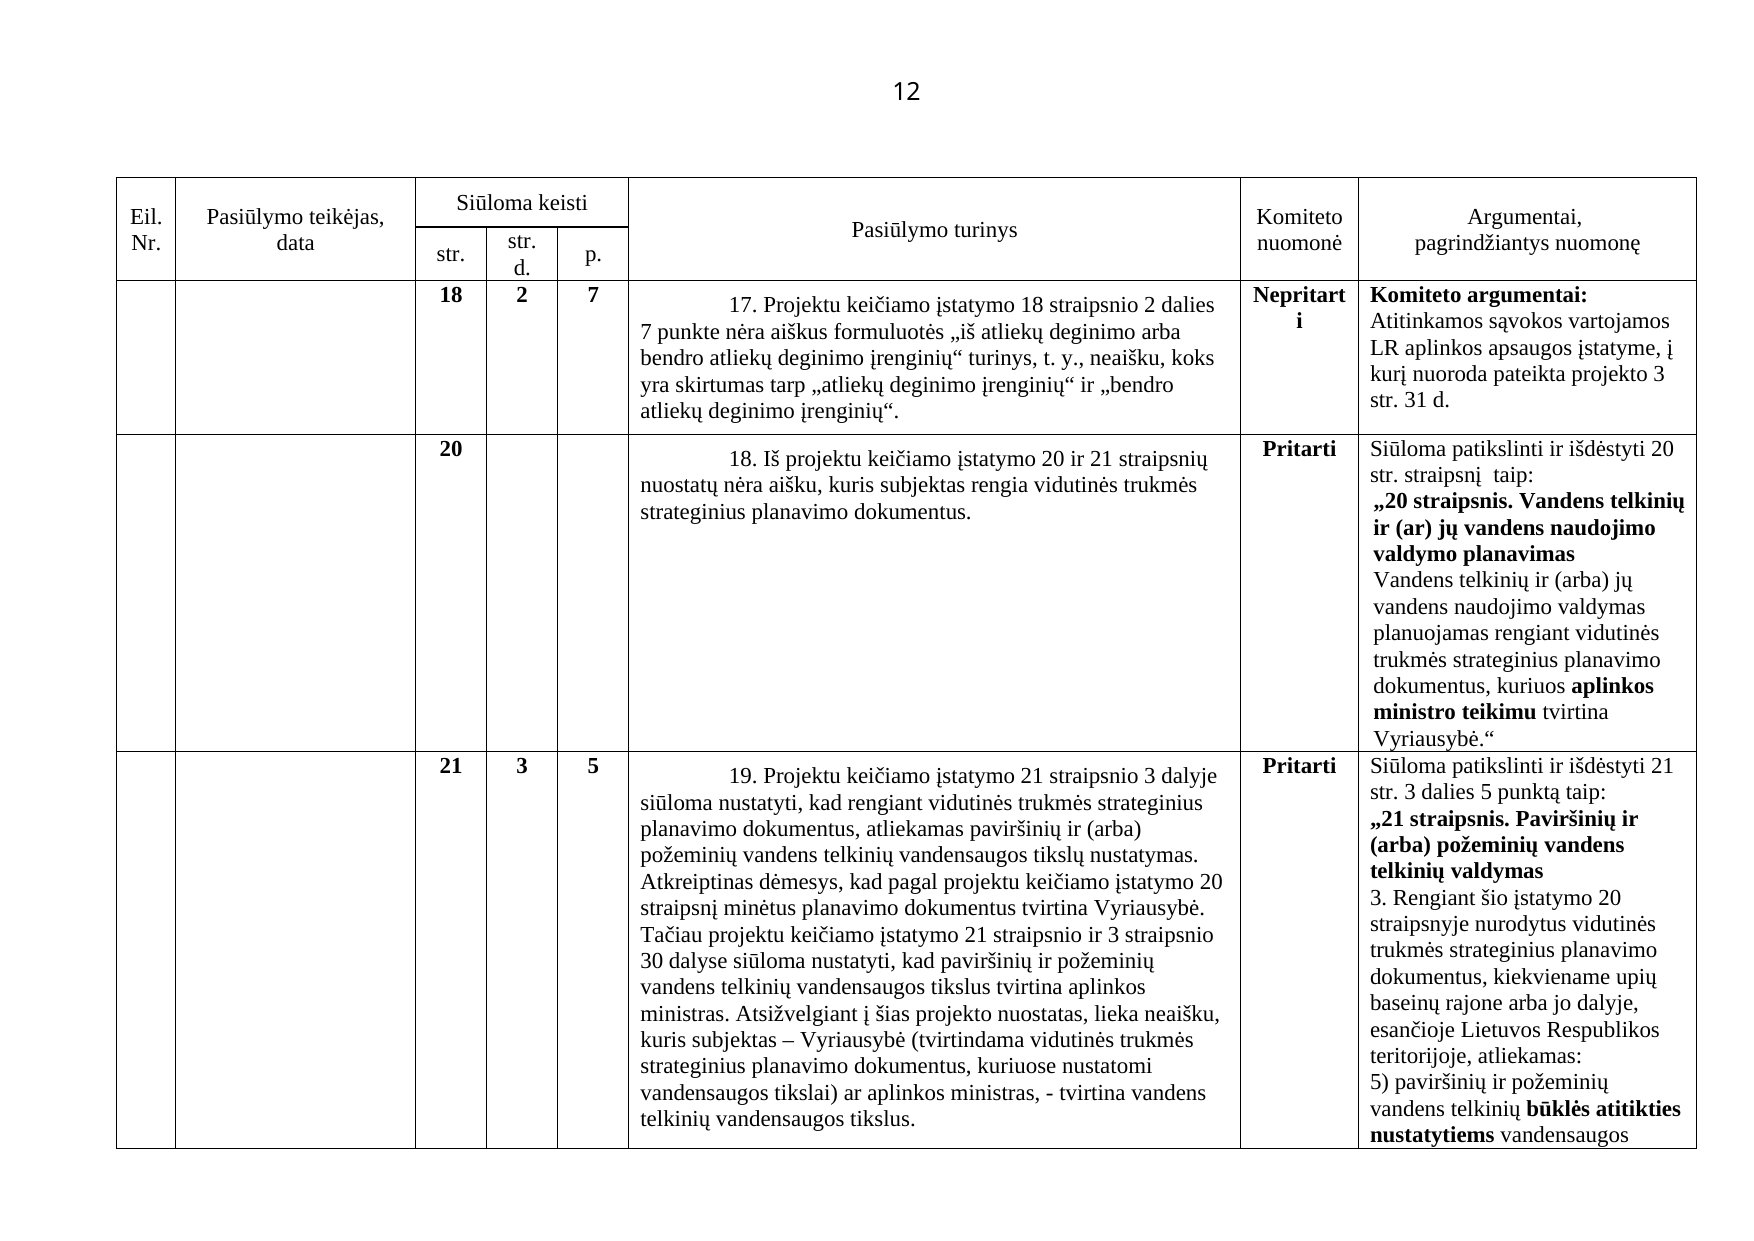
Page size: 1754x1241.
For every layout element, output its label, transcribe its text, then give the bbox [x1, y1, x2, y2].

table_cell Pritarti [1241, 752, 1358, 1147]
table_cell 18. Iš projektu keičiamo įstatymo 20 ir 21 straipsnių nuostatų nėra aišku, kuris subjektas rengia vidutinės trukmės strateginius planavimo dokumentus. [629, 435, 1240, 751]
table_cell [558, 435, 628, 751]
table_cell [176, 435, 415, 751]
table_cell 20 [416, 435, 486, 751]
table_cell Komiteto argumentai: Atitinkamos sąvokos vartojamos LR aplinkos apsaugos įstatyme, į kurį nuoroda pateikta projekto 3 str. 31 d. [1359, 281, 1696, 434]
table_header Pasiūlymo teikėjas, data [176, 178, 415, 280]
table_header Siūloma keisti [416, 178, 628, 226]
table_cell Siūloma patikslinti ir išdėstyti 20 str. straipsnį taip: „20 straipsnis. Vandens telkinių ir (ar) jų vandens naudojimo valdymo planavimas Vandens telkinių ir (arba) jų vandens naudojimo valdymas planuojamas rengiant vidutinės trukmės strateginius planavimo dokumentus, kuriuos aplinkos ministro teikimu tvirtina Vyriausybė.“ [1359, 435, 1696, 751]
table_cell 18 [416, 281, 486, 434]
table_cell 19. Projektu keičiamo įstatymo 21 straipsnio 3 dalyje siūloma nustatyti, kad rengiant vidutinės trukmės strateginius planavimo dokumentus, atliekamas paviršinių ir (arba) požeminių vandens telkinių vandensaugos tikslų nustatymas. Atkreiptinas dėmesys, kad pagal projektu keičiamo įstatymo 20 straipsnį minėtus planavimo dokumentus tvirtina Vyriausybė. Tačiau projektu keičiamo įstatymo 21 straipsnio ir 3 straipsnio 30 dalyse siūloma nustatyti, kad paviršinių ir požeminių vandens telkinių vandensaugos tikslus tvirtina aplinkos ministras. Atsižvelgiant į šias projekto nuostatas, lieka neaišku, kuris subjektas – Vyriausybė (tvirtindama vidutinės trukmės strateginius planavimo dokumentus, kuriuose nustatomi vandensaugos tikslai) ar aplinkos ministras, - tvirtina vandens telkinių vandensaugos tikslus. [629, 752, 1240, 1147]
table_cell [117, 281, 175, 434]
table_cell 21 [416, 752, 486, 1147]
table_cell [487, 435, 557, 751]
table_cell [117, 435, 175, 751]
table_header Pasiūlymo turinys [629, 178, 1240, 280]
table_cell Nepritarti [1241, 281, 1358, 434]
table_cell [176, 752, 415, 1147]
table_header Komiteto nuomonė [1241, 178, 1358, 280]
table_cell [176, 281, 415, 434]
table_header Argumentai, pagrindžiantys nuomonę [1359, 178, 1696, 280]
table_cell p. [558, 228, 628, 280]
table_cell 7 [558, 281, 628, 434]
table_cell 2 [487, 281, 557, 434]
table_cell str. d. [487, 228, 557, 280]
table_cell Siūloma patikslinti ir išdėstyti 21 str. 3 dalies 5 punktą taip: „21 straipsnis. Paviršinių ir (arba) požeminių vandens telkinių valdymas 3. Rengiant šio įstatymo 20 straipsnyje nurodytus vidutinės trukmės strateginius planavimo dokumentus, kiekviename upių baseinų rajone arba jo dalyje, esančioje Lietuvos Respublikos teritorijoje, atliekamas: 5) paviršinių ir požeminių vandens telkinių būklės atitikties nustatytiems vandensaugos [1359, 752, 1696, 1147]
table_cell 17. Projektu keičiamo įstatymo 18 straipsnio 2 dalies 7 punkte nėra aiškus formuluotės „iš atliekų deginimo arba bendro atliekų deginimo įrenginių“ turinys, t. y., neaišku, koks yra skirtumas tarp „atliekų deginimo įrenginių“ ir „bendro atliekų deginimo įrenginių“. [629, 281, 1240, 434]
table_cell [117, 752, 175, 1147]
table_cell 3 [487, 752, 557, 1147]
table_cell 5 [558, 752, 628, 1147]
table_cell Pritarti [1241, 435, 1358, 751]
table_header Eil. Nr. [117, 178, 175, 280]
table_cell str. [416, 228, 486, 280]
